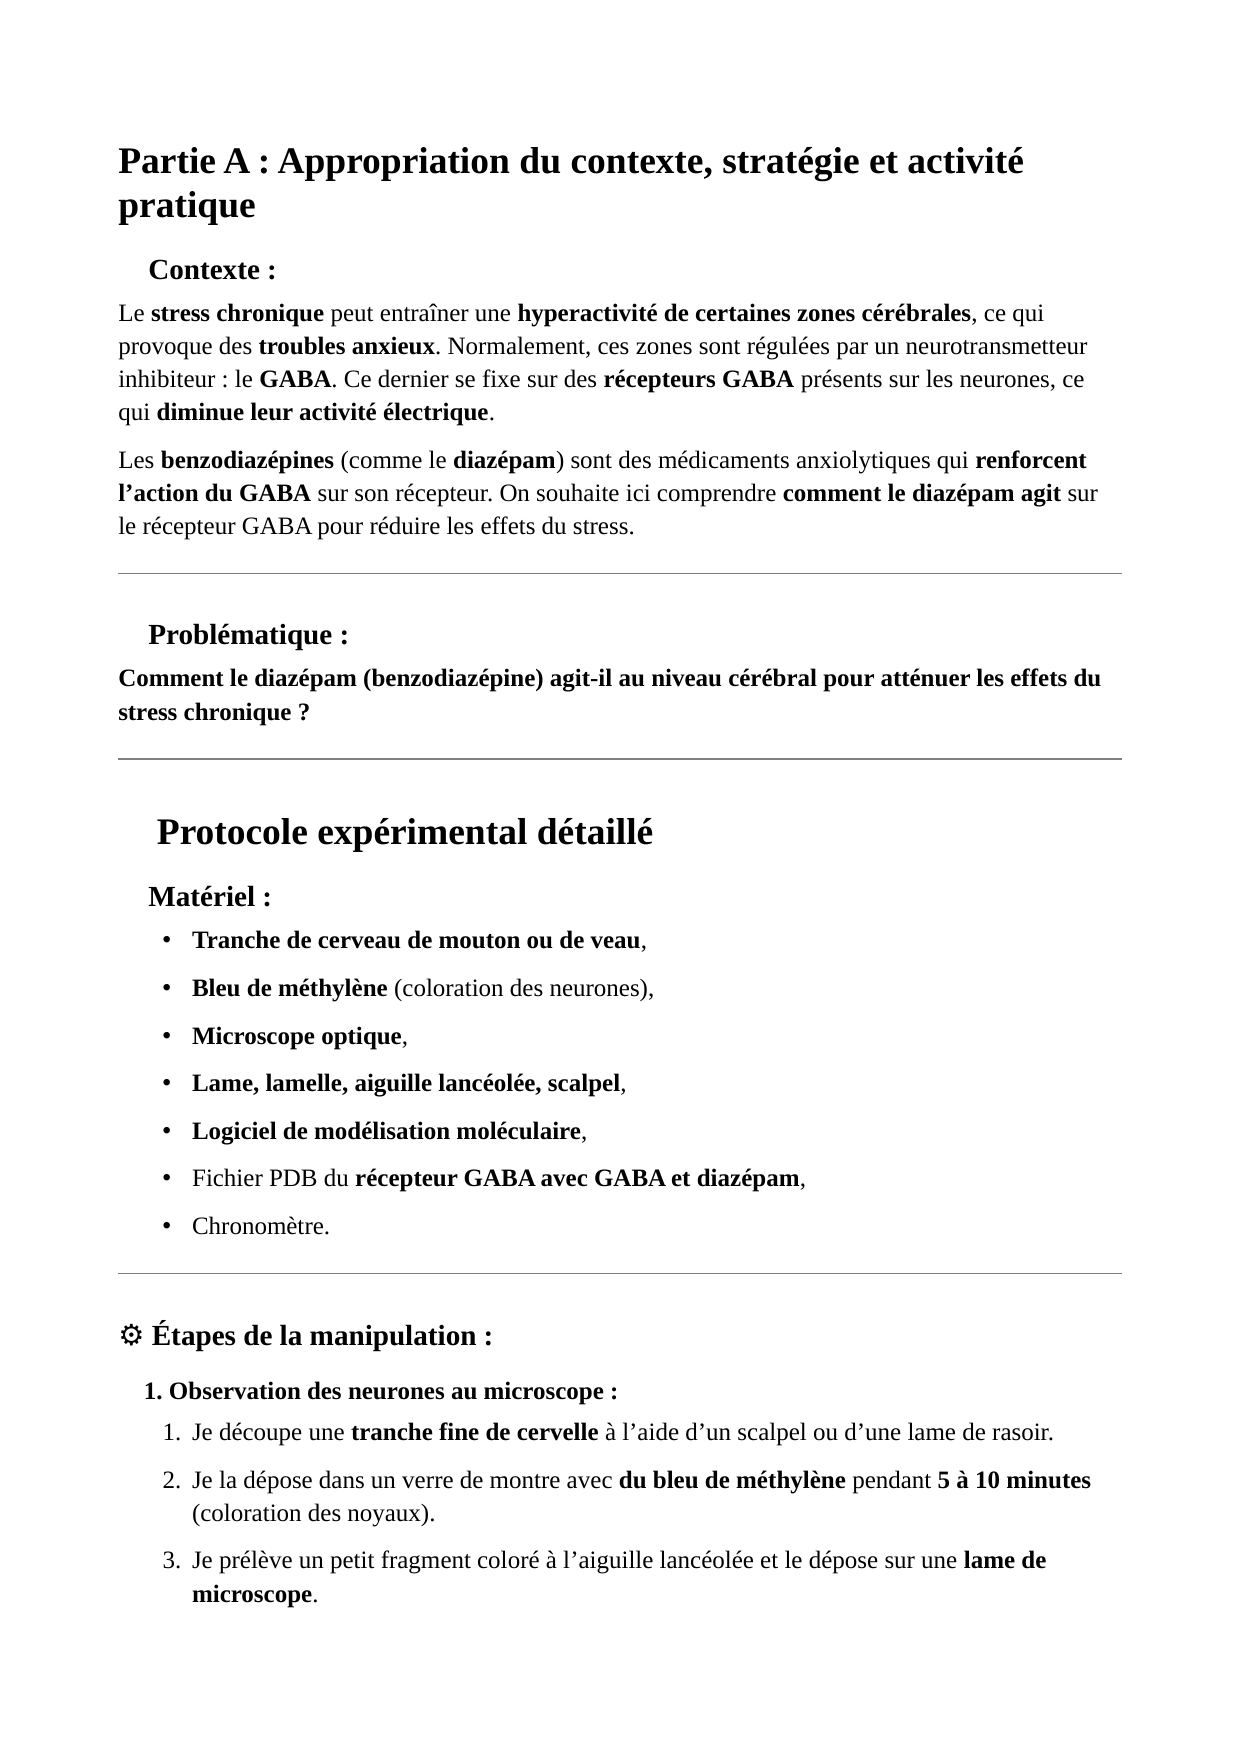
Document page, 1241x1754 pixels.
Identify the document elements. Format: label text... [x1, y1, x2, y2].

list Je la dépose dans un verre de montre avec du bleu de méthylène pendant 5 à 10 minutes (coloration des noyaux). [162, 1465, 1122, 1527]
subtitle 🎯 Problématique : [118, 617, 1122, 651]
subtitle 🧰 Matériel : [118, 879, 1122, 913]
list Lame, lamelle, aiguille lancéolée, scalpel, [162, 1068, 1122, 1097]
list Chronomètre. [162, 1211, 1122, 1240]
list Logiciel de modélisation moléculaire, [162, 1116, 1122, 1145]
list Fichier PDB du récepteur GABA avec GABA et diazépam, [162, 1163, 1122, 1192]
subtitle 🧪 Protocole expérimental détaillé [118, 809, 1122, 852]
subtitle 🔎 Contexte : [118, 252, 1122, 286]
list Microscope optique, [162, 1021, 1122, 1049]
text Comment le diazépam (benzodiazépine) agit-il au niveau cérébral pour atténuer les effets du stress chronique ? [118, 663, 1122, 725]
list Bleu de méthylène (coloration des neurones), [162, 973, 1122, 1002]
subtitle ⚙️ Étapes de la manipulation : [118, 1318, 1122, 1351]
list Je découpe une tranche fine de cervelle à l’aide d’un scalpel ou d’une lame de rasoir. [162, 1417, 1122, 1446]
list Tranche de cerveau de mouton ou de veau, [162, 926, 1122, 954]
text Le stress chronique peut entraîner une hyperactivité de certaines zones cérébrales, ce qui provoque des troubles anxieux. Normalement, ces zones sont régulées par un neurotransmetteur inhibiteur : le GABA. Ce dernier se fixe sur des récepteurs GABA présents sur les neurones, ce qui diminue leur activité électrique. [118, 298, 1122, 426]
subtitle 🔬 1. Observation des neurones au microscope : [118, 1376, 1122, 1405]
list Je prélève un petit fragment coloré à l’aiguille lancéolée et le dépose sur une lame de microscope. [162, 1546, 1122, 1607]
text Les benzodiazépines (comme le diazépam) sont des médicaments anxiolytiques qui renforcent l’action du GABA sur son récepteur. On souhaite ici comprendre comment le diazépam agit sur le récepteur GABA pour réduire les effets du stress. [118, 445, 1122, 540]
subtitle Partie A : Appropriation du contexte, stratégie et activité pratique [118, 139, 1122, 225]
